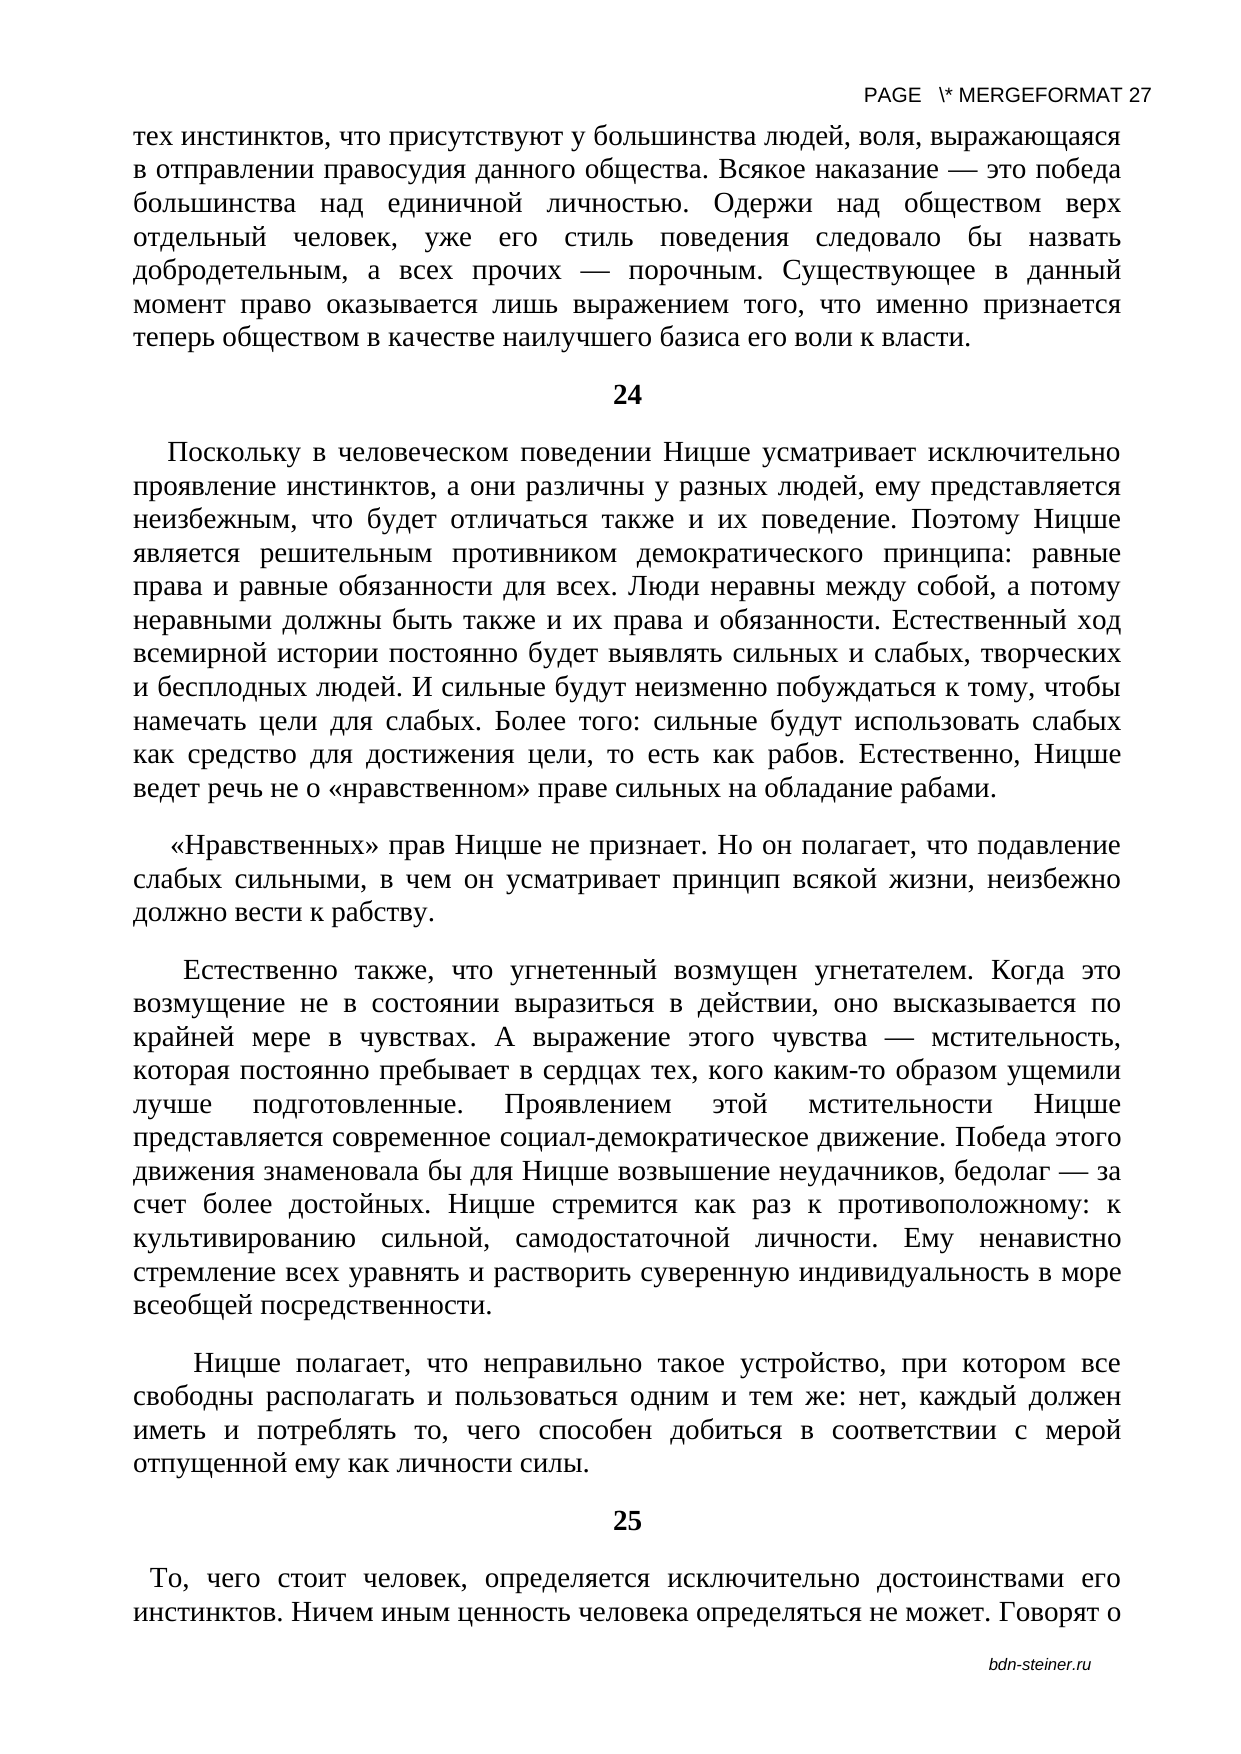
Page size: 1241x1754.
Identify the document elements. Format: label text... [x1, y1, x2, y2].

text 25 [133, 1503, 1122, 1536]
text Ницше полагает, что неправильно такое устройство, при котором все свободны располагать и пользоваться одним и тем же: нет, каждый должен иметь и потреблять то, чего способен добиться в соответствии с мерой отпущенной ему как личности силы. [133, 1345, 1122, 1479]
text «Нравственных» прав Ницше не признает. Но он полагает, что подавление слабых сильными, в чем он усматривает принцип всякой жизни, неизбежно должно вести к рабству. [133, 827, 1122, 928]
text 24 [133, 377, 1122, 410]
text То, чего стоит человек, определяется исключительно достоинствами его инстинктов. Ничем иным ценность человека определяться не может. Говорят о [133, 1560, 1122, 1627]
text тех инстинктов, что присутствуют у большинства людей, воля, выражающаяся в отправлении правосудия данного общества. Всякое наказание — это победа большинства над единичной личностью. Одержи над обществом верх отдельный человек, уже его стиль поведения следовало бы назвать добродетельным, а всех прочих — порочным. Существующее в данный момент право оказывается лишь выражением того, что именно признается теперь обществом в качестве наилучшего базиса его воли к власти. [133, 118, 1122, 353]
text Естественно также, что угнетенный возмущен угнетателем. Когда это возмущение не в состоянии выразиться в действии, оно высказывается по крайней мере в чувствах. А выражение этого чувства — мстительность, которая постоянно пребывает в сердцах тех, кого каким-то образом ущемили лучше подготовленные. Проявлением этой мстительности Ницше представляется современное социал-демократическое движение. Победа этого движения знаменовала бы для Ницше возвышение неудачников, бедолаг — за счет более достойных. Ницше стремится как раз к противоположному: к культивированию сильной, самодостаточной личности. Ему ненавистно стремление всех уравнять и растворить суверенную индивидуальность в море всеобщей посредственности. [133, 952, 1122, 1321]
text Поскольку в человеческом поведении Ницше усматривает исключительно проявление инстинктов, а они различны у разных людей, ему представляется неизбежным, что будет отличаться также и их поведение. Поэтому Ницше является решительным противником демократического принципа: равные права и равные обязанности для всех. Люди неравны между собой, а потому неравными должны быть также и их права и обязанности. Естественный ход всемирной истории постоянно будет выявлять сильных и слабых, творческих и бесплодных людей. И сильные будут неизменно побуждаться к тому, чтобы намечать цели для слабых. Более того: сильные будут использовать слабых как средство для достижения цели, то есть как рабов. Естественно, Ницше ведет речь не о «нравственном» праве сильных на обладание рабами. [133, 434, 1122, 803]
